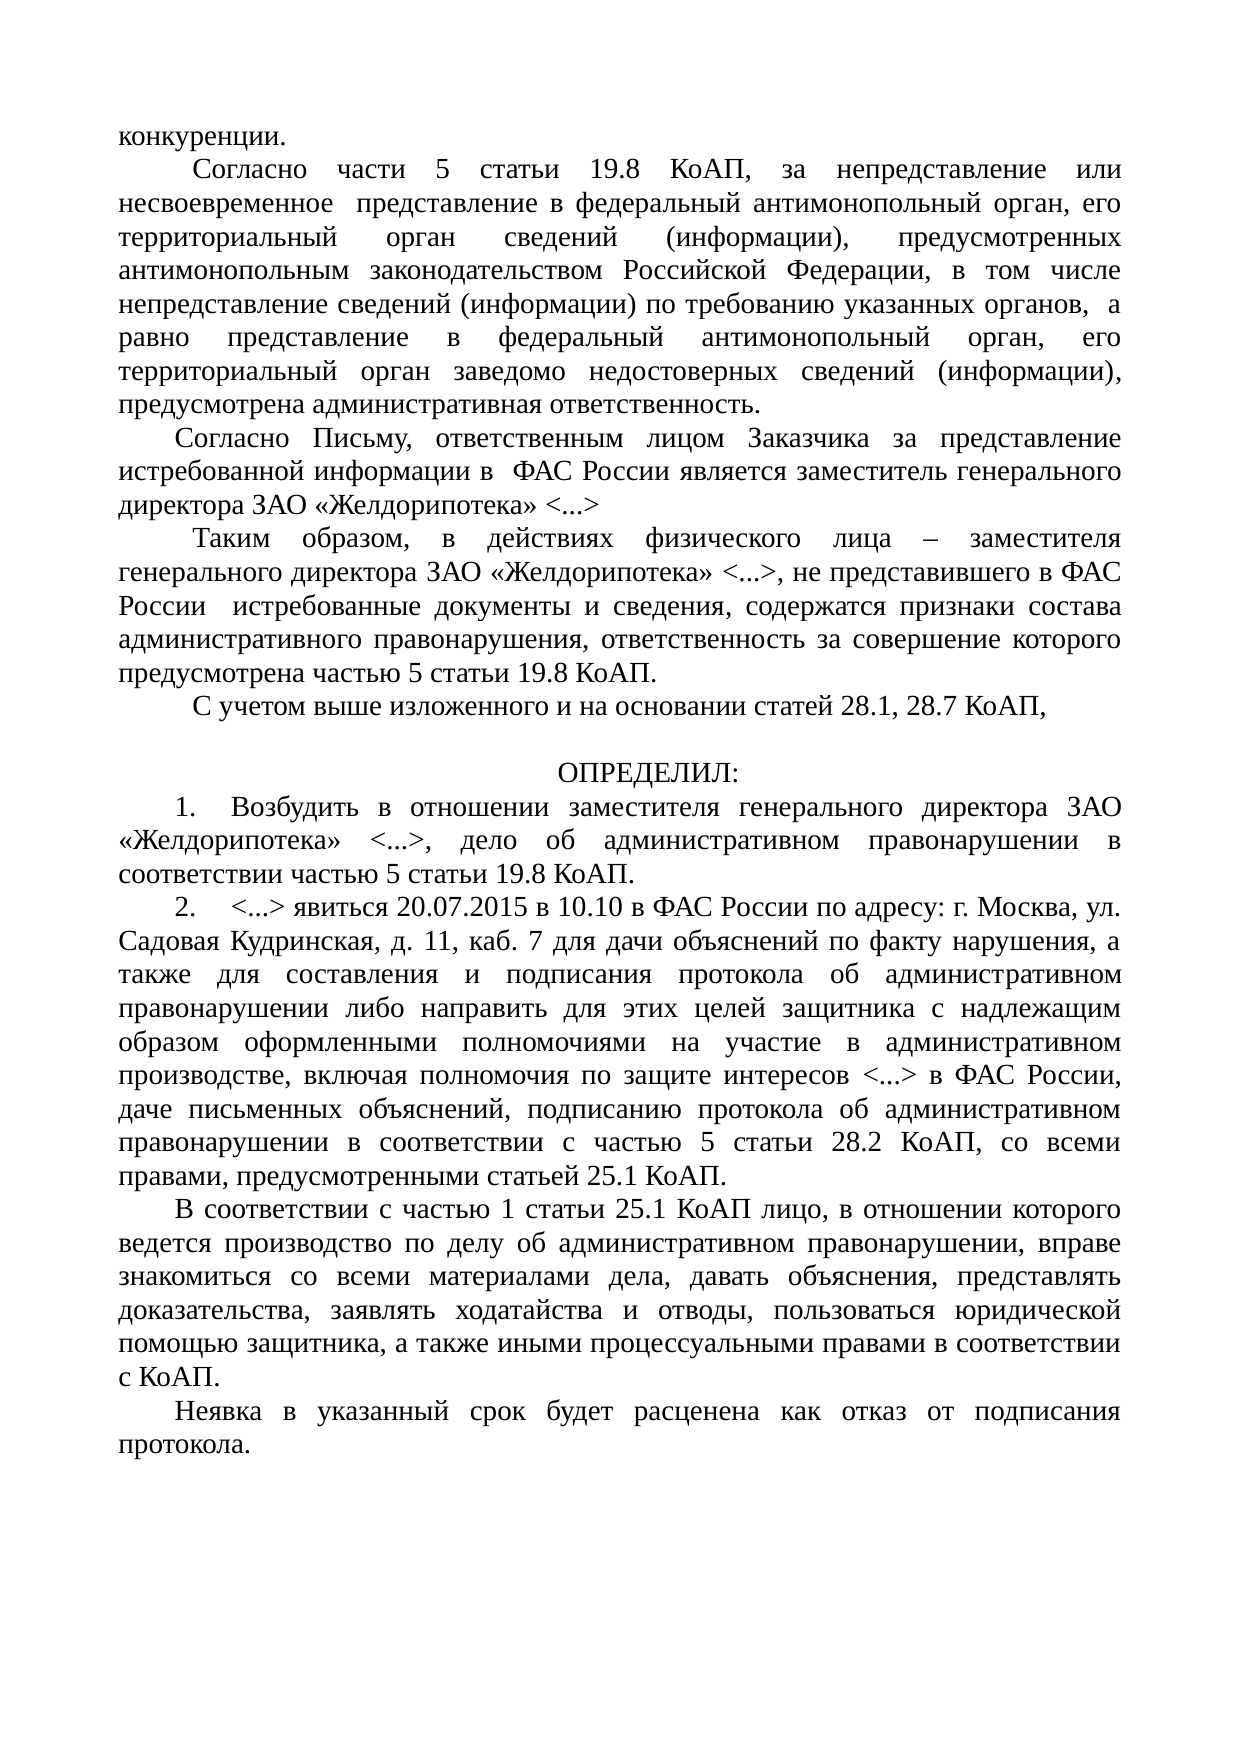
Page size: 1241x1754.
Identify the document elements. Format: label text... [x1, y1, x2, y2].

text конкуренции. [118, 118, 1122, 152]
text Неявка в указанный срок будет расценена как отказ от подписания протокола. [118, 1393, 1122, 1460]
text ОПРЕДЕЛИЛ: [118, 755, 1122, 789]
text С учетом выше изложенного и на основании статей 28.1, 28.7 КоАП, [118, 688, 1122, 722]
text В соответствии с частью 1 статьи 25.1 КоАП лицо, в отношении которого ведется производство по делу об административном правонарушении, вправе знакомиться со всеми материалами дела, давать объяснения, представлять доказательства, заявлять ходатайства и отводы, пользоваться юридической помощью защитника, а также иными процессуальными правами в соответствии с КоАП. [118, 1191, 1122, 1393]
text Таким образом, в действиях физического лица – заместителя генерального директора ЗАО «Желдорипотека» <...>, не представившего в ФАС России истребованные документы и сведения, содержатся признаки состава административного правонарушения, ответственность за совершение которого предусмотрена частью 5 статьи 19.8 КоАП. [118, 521, 1122, 688]
list Возбудить в отношении заместителя генерального директора ЗАО «Желдорипотека» <...>, дело об административном правонарушении в соответствии частью 5 статьи 19.8 КоАП. [118, 789, 1122, 889]
text Согласно части 5 статьи 19.8 КоАП, за непредставление или несвоевременное представление в федеральный антимонопольный орган, его территориальный орган сведений (информации), предусмотренных антимонопольным законодательством Российской Федерации, в том числе непредставление сведений (информации) по требованию указанных органов, а равно представление в федеральный антимонопольный орган, его территориальный орган заведомо недостоверных сведений (информации), предусмотрена административная ответственность. [118, 152, 1122, 420]
text Согласно Письму, ответственным лицом Заказчика за представление истребованной информации в ФАС России является заместитель генерального директора ЗАО «Желдорипотека» <...> [118, 420, 1122, 521]
list <...> явиться 20.07.2015 в 10.10 в ФАС России по адресу: г. Москва, ул. Садовая Кудринская, д. 11, каб. 7 для дачи объяснений по факту нарушения, а также для составления и подписания протокола об административном правонарушении либо направить для этих целей защитника с надлежащим образом оформленными полномочиями на участие в административном производстве, включая полномочия по защите интересов <...> в ФАС России, даче письменных объяснений, подписанию протокола об административном правонарушении в соответствии с частью 5 статьи 28.2 КоАП, со всеми правами, предусмотренными статьей 25.1 КоАП. [118, 889, 1122, 1191]
